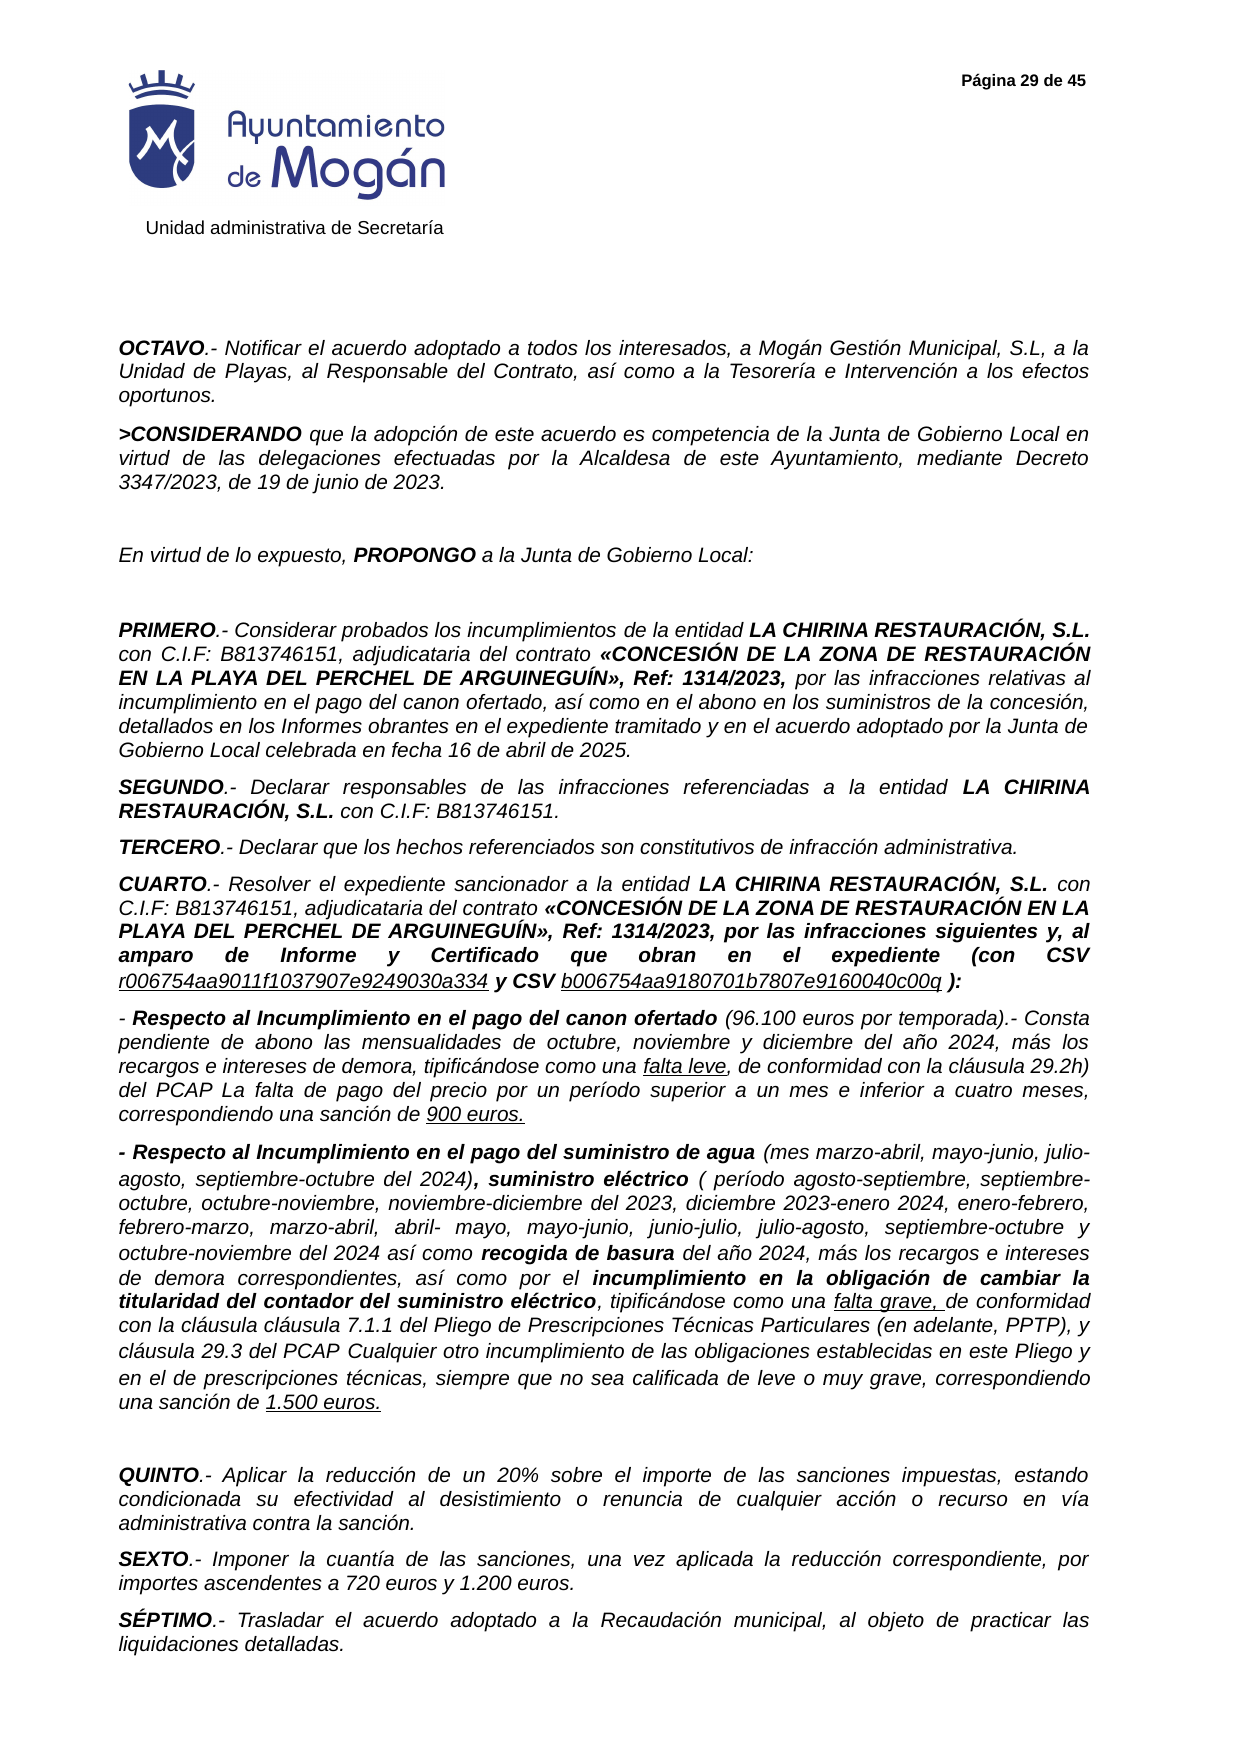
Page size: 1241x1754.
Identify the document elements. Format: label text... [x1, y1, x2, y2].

text TERCERO.- Declarar que los hechos referenciados son constitutivos de infracción administrativa. [118, 835, 1092, 859]
picture [128, 70, 445, 206]
text PRIMERO.- Considerar probados los incumplimientos de la entidad LA CHIRINA RESTAURACIÓN, S.L. con C.I.F: B813746151, adjudicataria del contrato «CONCESIÓN DE LA ZONA DE RESTAURACIÓN EN LA PLAYA DEL PERCHEL DE ARGUINEGUÍN», Ref: 1314/2023, por las infracciones relativas al incumplimiento en el pago del canon ofertado, así como en el abono en los suministros de la concesión, detallados en los Informes obrantes en el expediente tramitado y en el acuerdo adoptado por la Junta de Gobierno Local celebrada en fecha 16 de abril de 2025. [118, 616, 1092, 762]
text - Respecto al Incumplimiento en el pago del suministro de agua (mes marzo-abril, mayo-junio, julio-agosto, septiembre-octubre del 2024), suministro eléctrico ( período agosto-septiembre, septiembre-octubre, octubre-noviembre, noviembre-diciembre del 2023, diciembre 2023-enero 2024, enero-febrero, febrero-marzo, marzo-abril, abril- mayo, mayo-junio, junio-julio, julio-agosto, septiembre-octubre y octubre-noviembre del 2024 así como recogida de basura del año 2024, más los recargos e intereses de demora correspondientes, así como por el incumplimiento en la obligación de cambiar la titularidad del contador del suministro eléctrico, tipificándose como una falta grave, de conformidad con la cláusula cláusula 7.1.1 del Pliego de Prescripciones Técnicas Particulares (en adelante, PPTP), y cláusula 29.3 del PCAP Cualquier otro incumplimiento de las obligaciones establecidas en este Pliego y en el de prescripciones técnicas, siempre que no sea calificada de leve o muy grave, correspondiendo una sanción de 1.500 euros. [118, 1138, 1092, 1414]
text SEXTO.- Imponer la cuantía de las sanciones, una vez aplicada la reducción correspondiente, por importes ascendentes a 720 euros y 1.200 euros. [118, 1547, 1092, 1595]
text SÉPTIMO.- Trasladar el acuerdo adoptado a la Recaudación municipal, al objeto de practicar las liquidaciones detalladas. [118, 1608, 1092, 1656]
text OCTAVO.- Notificar el acuerdo adoptado a todos los interesados, a Mogán Gestión Municipal, S.L, a la Unidad de Playas, al Responsable del Contrato, así como a la Tesorería e Intervención a los efectos oportunos. [118, 335, 1092, 407]
text En virtud de lo expuesto, PROPONGO a la Junta de Gobierno Local: [118, 543, 1092, 567]
text - Respecto al Incumplimiento en el pago del canon ofertado (96.100 euros por temporada).- Consta pendiente de abono las mensualidades de octubre, noviembre y diciembre del año 2024, más los recargos e intereses de demora, tipificándose como una falta leve, de conformidad con la cláusula 29.2h) del PCAP La falta de pago del precio por un período superior a un mes e inferior a cuatro meses, correspondiendo una sanción de 900 euros. [118, 1006, 1092, 1126]
text CUARTO.- Resolver el expediente sancionador a la entidad LA CHIRINA RESTAURACIÓN, S.L. con C.I.F: B813746151, adjudicataria del contrato «CONCESIÓN DE LA ZONA DE RESTAURACIÓN EN LA PLAYA DEL PERCHEL DE ARGUINEGUÍN», Ref: 1314/2023, por las infracciones siguientes y, al amparo de Informe y Certificado que obran en el expediente (con CSV r006754aa9011f1037907e9249030a334 y CSV b006754aa9180701b7807e9160040c00q ): [118, 871, 1092, 993]
text >CONSIDERANDO que la adopción de este acuerdo es competencia de la Junta de Gobierno Local en virtud de las delegaciones efectuadas por la Alcaldesa de este Ayuntamiento, mediante Decreto 3347/2023, de 19 de junio de 2023. [118, 420, 1092, 494]
text QUINTO.- Aplicar la reducción de un 20% sobre el importe de las sanciones impuestas, estando condicionada su efectividad al desistimiento o renuncia de cualquier acción o recurso en vía administrativa contra la sanción. [118, 1463, 1092, 1535]
text SEGUNDO.- Declarar responsables de las infracciones referenciadas a la entidad LA CHIRINA RESTAURACIÓN, S.L. con C.I.F: B813746151. [118, 774, 1092, 822]
